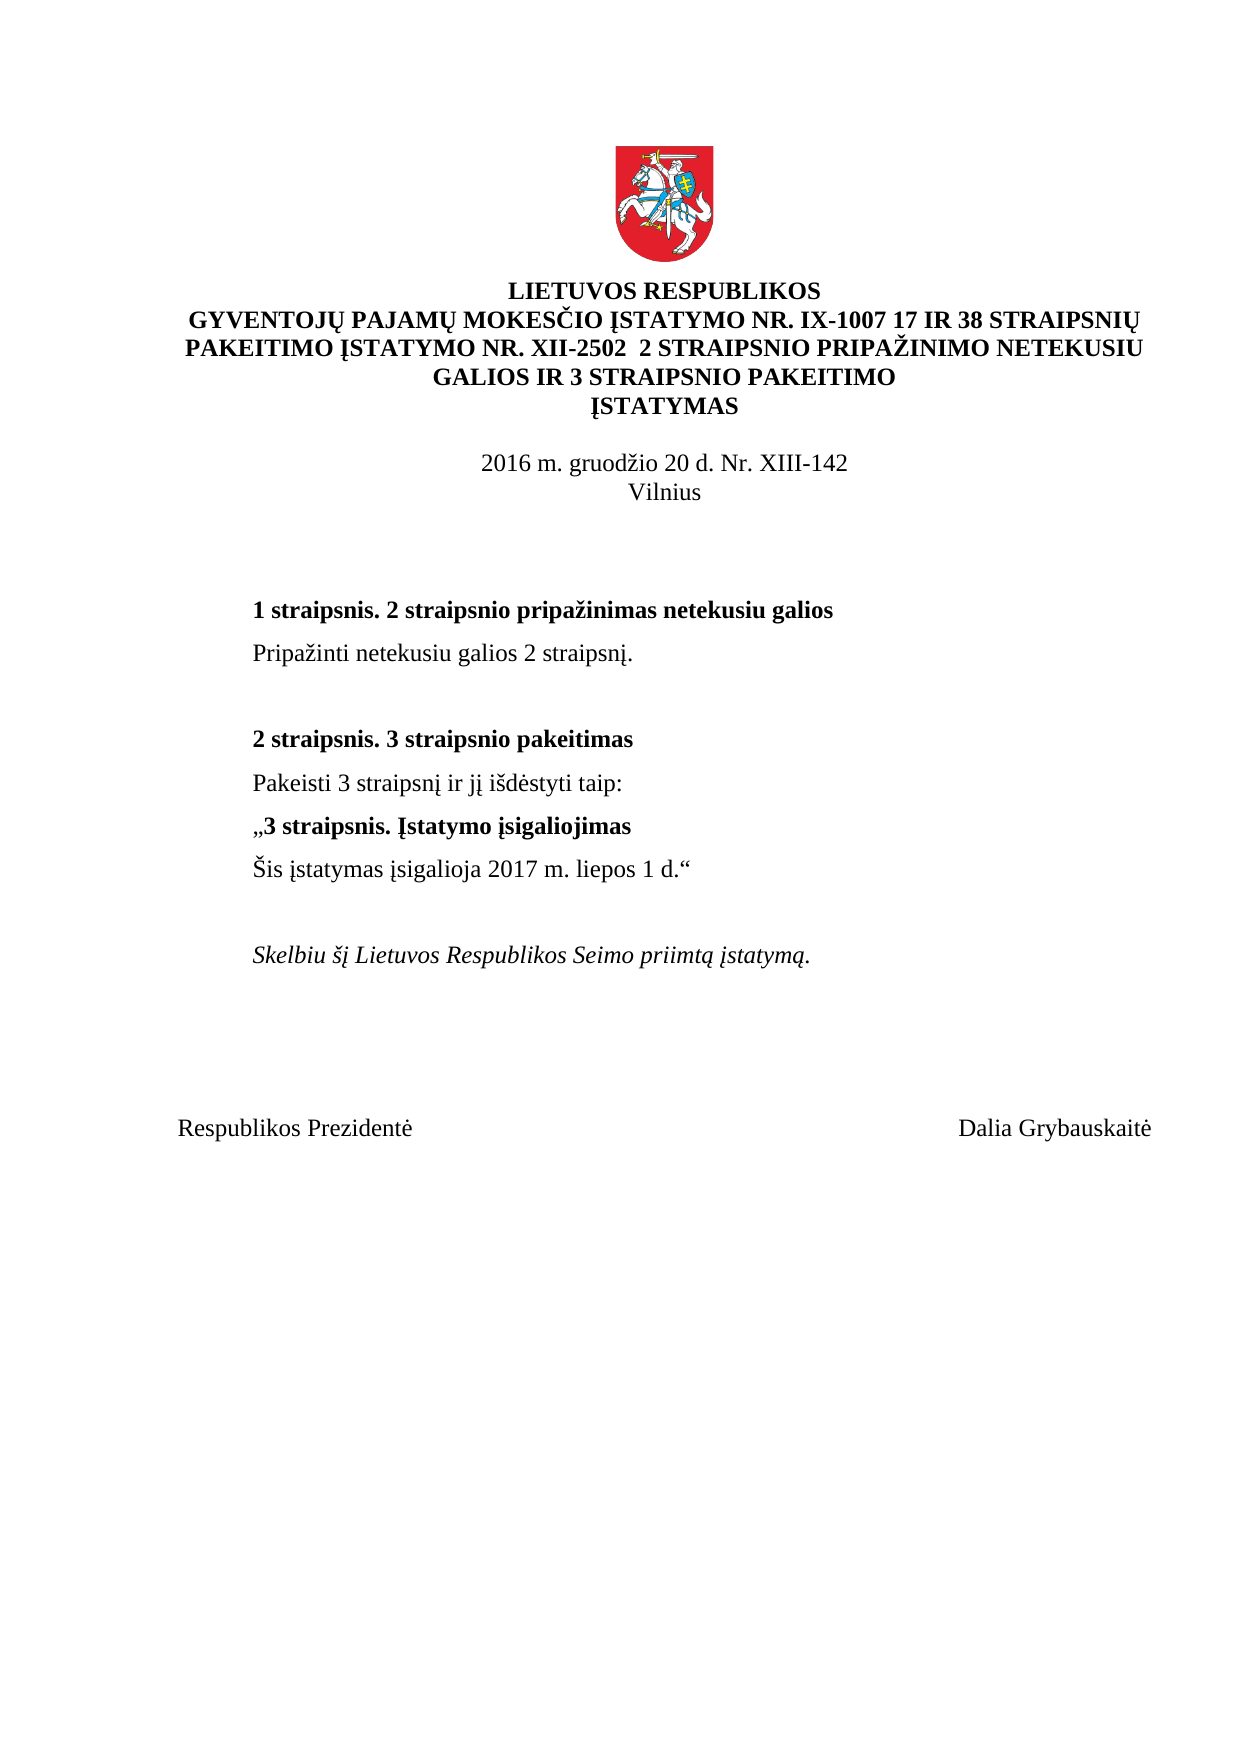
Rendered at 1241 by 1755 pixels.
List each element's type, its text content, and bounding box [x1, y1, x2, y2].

text Pakeisti 3 straipsnį ir jį išdėstyti taip: [177, 768, 1152, 796]
text Vilnius [177, 477, 1152, 506]
text 2 straipsnis. 3 straipsnio pakeitimas [177, 724, 1152, 753]
text Skelbiu šį Lietuvos Respublikos Seimo priimtą įstatymą. [177, 940, 1152, 969]
text „3 straipsnis. Įstatymo įsigaliojimas [177, 811, 1152, 839]
text 1 straipsnis. 2 straipsnio pripažinimas netekusiu galios [177, 595, 1152, 624]
text Pripažinti netekusiu galios 2 straipsnį. [177, 638, 1152, 667]
text GYVENTOJŲ PAJAMŲ MOKESČIO ĮSTATYMO NR. IX-1007 17 IR 38 STRAIPSNIŲ PAKEITIMO ĮSTATYMO NR. XII-2502 2 STRAIPSNIO PRIPAŽINIMO NETEKUSIU GALIOS IR 3 STRAIPSNIO PAKEITIMO [177, 305, 1152, 391]
text 2016 m. gruodžio 20 d. Nr. XIII-142 [177, 448, 1152, 477]
text ĮSTATYMAS [177, 391, 1152, 420]
text LIETUVOS RESPUBLIKOS [177, 276, 1152, 305]
text Respublikos Prezidentė Dalia Grybauskaitė [177, 1113, 1152, 1141]
text Šis įstatymas įsigalioja 2017 m. liepos 1 d.“ [177, 854, 1152, 883]
